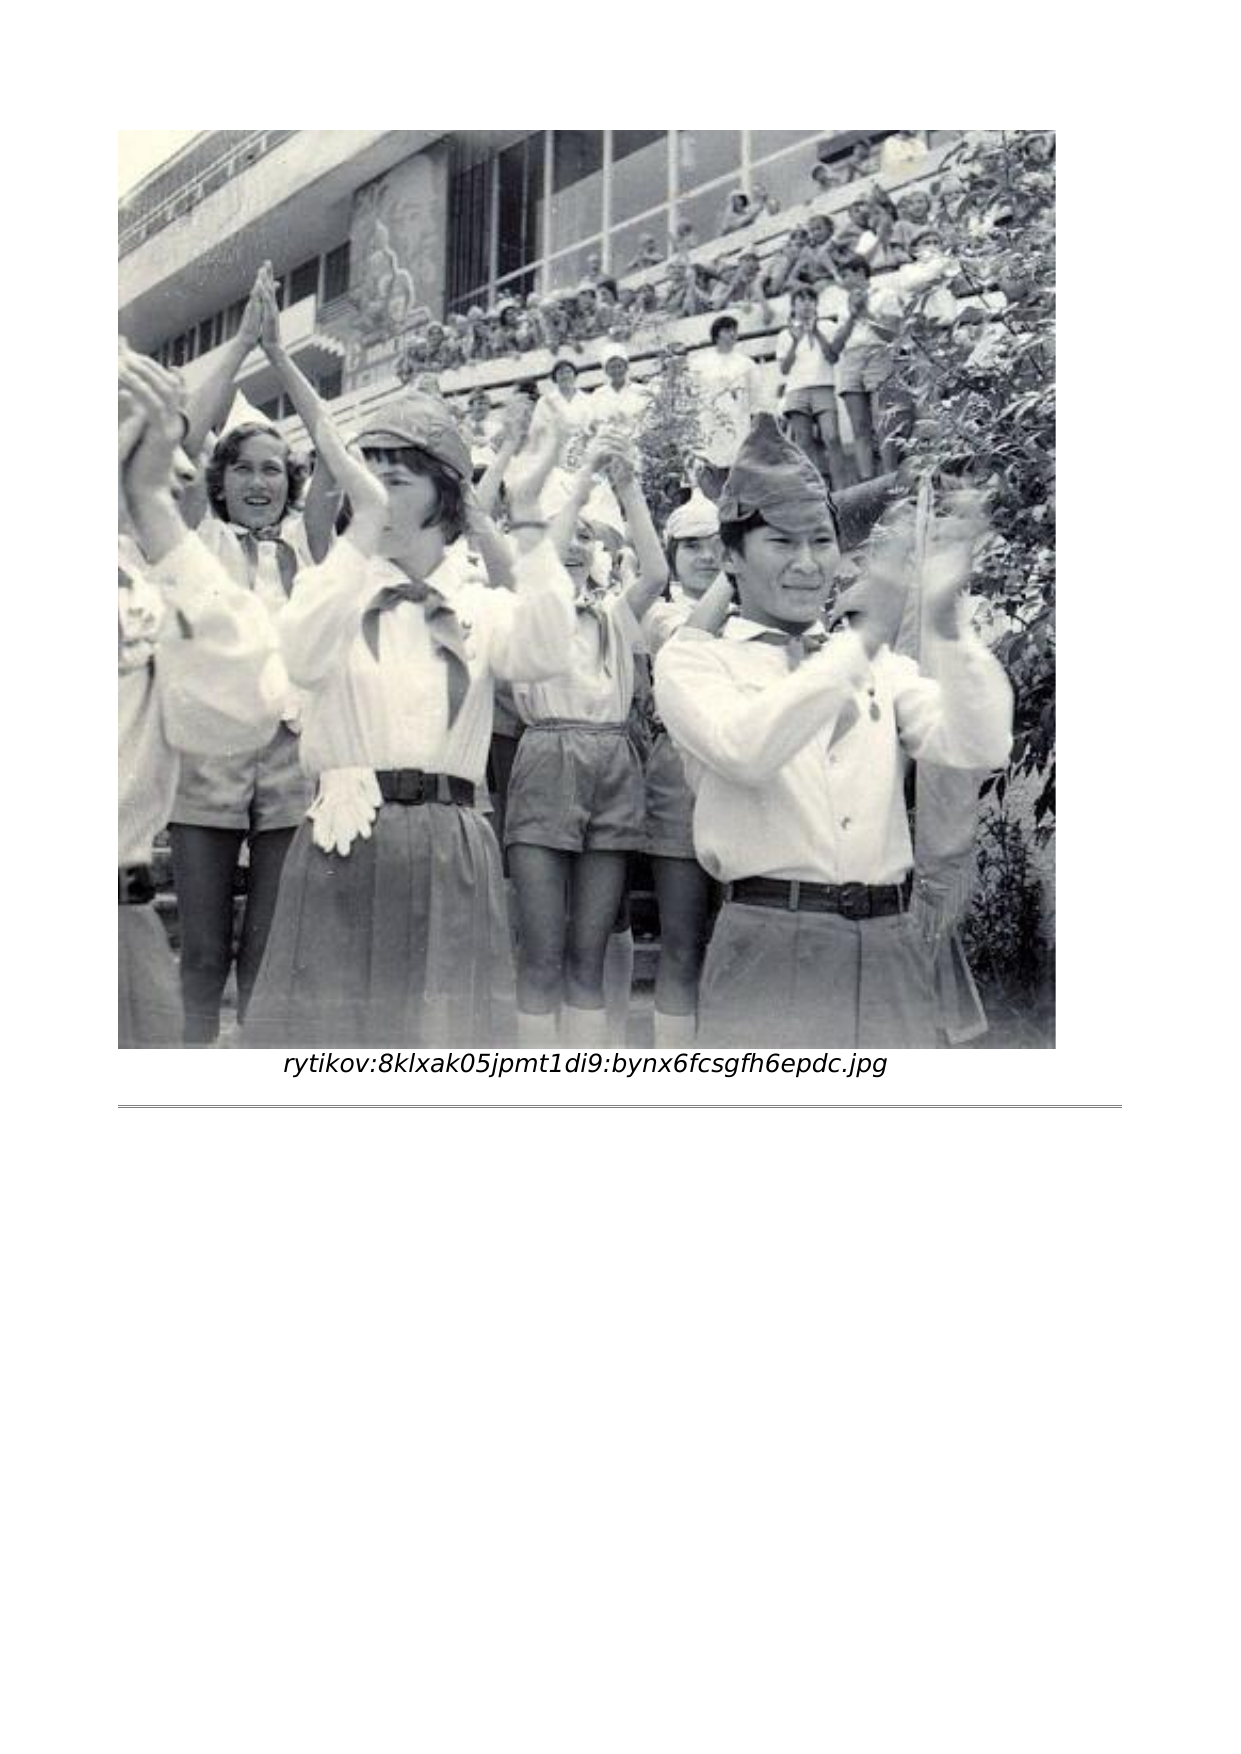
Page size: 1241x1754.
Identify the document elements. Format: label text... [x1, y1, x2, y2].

text rytikov:8klxak05jpmt1di9:bynx6fcsgfh6epdc.jpg [118, 1049, 1056, 1078]
picture [118, 130, 1056, 1049]
